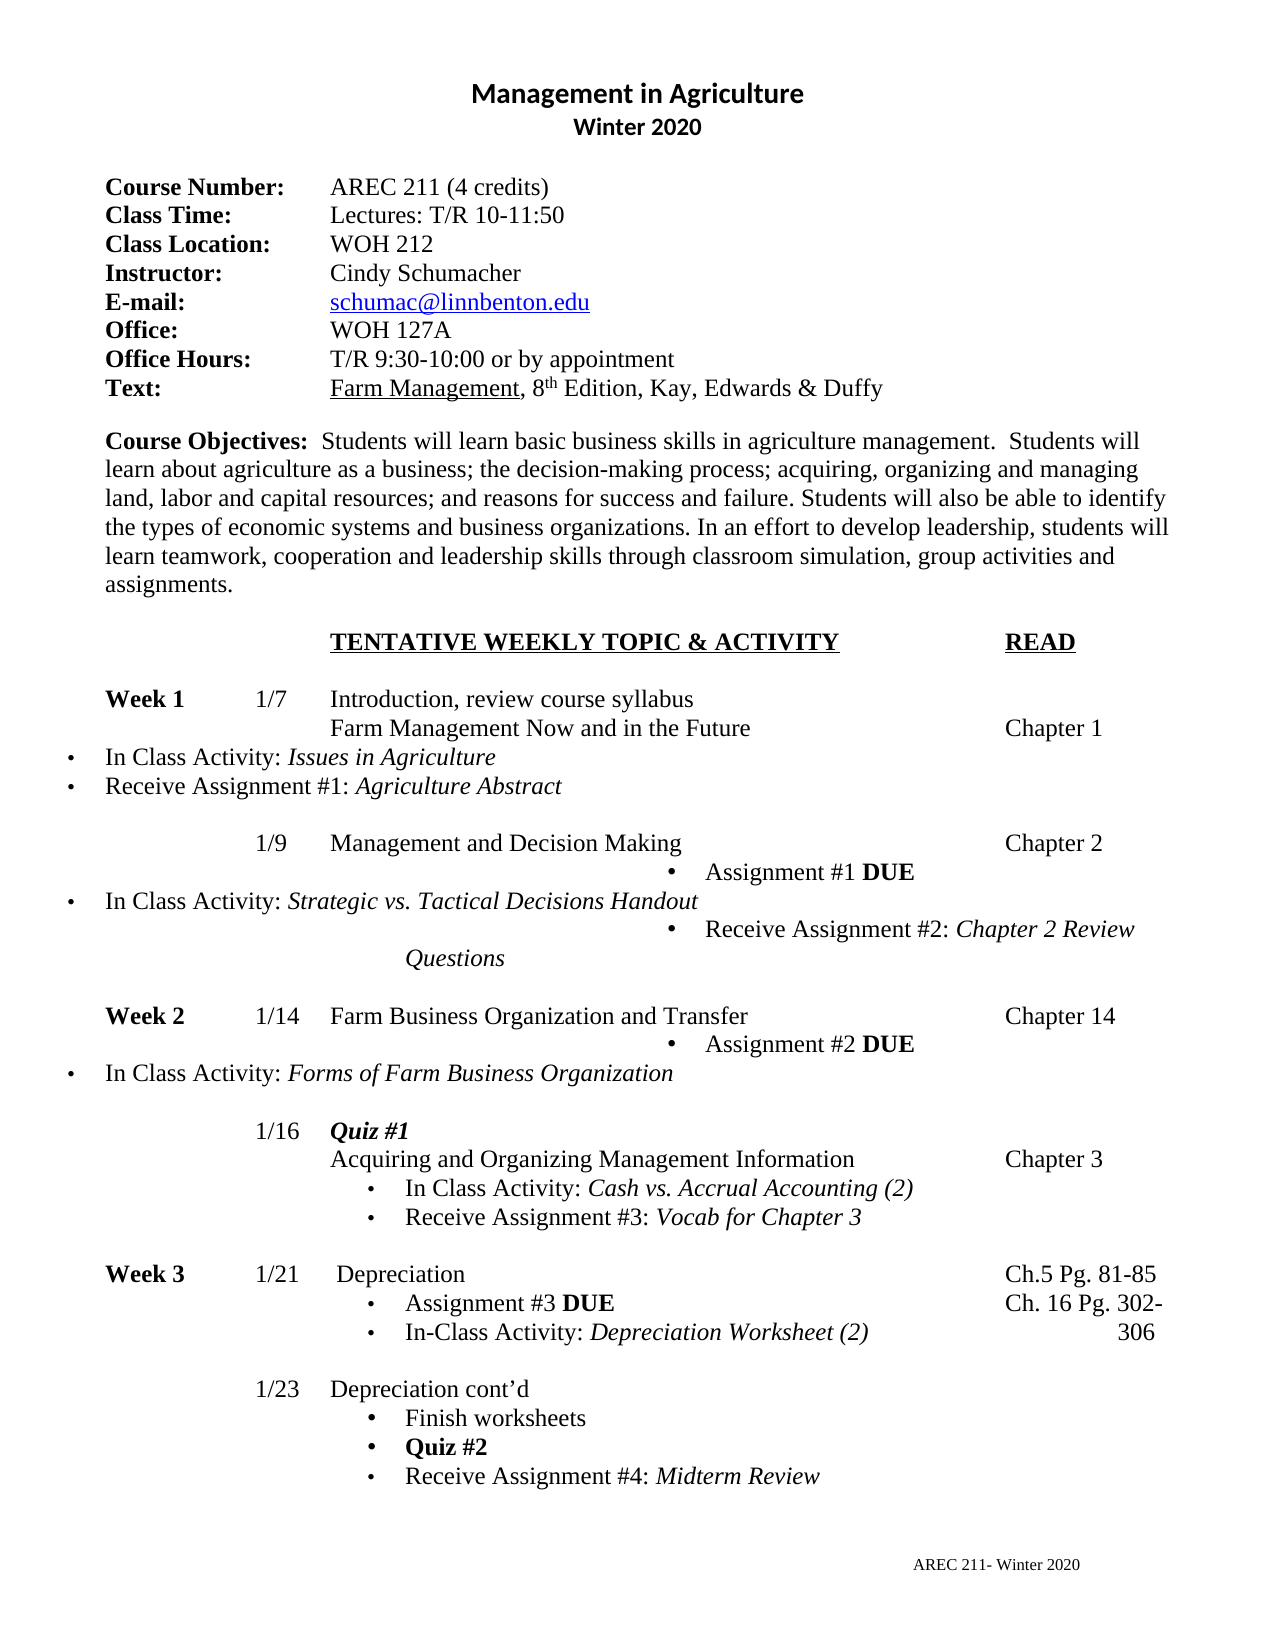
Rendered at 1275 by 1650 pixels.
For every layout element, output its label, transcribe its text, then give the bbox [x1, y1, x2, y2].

subtitle Assignment #1 DUE [405, 857, 1170, 886]
list In Class Activity: Forms of Farm Business Organization [67, 1058, 1170, 1087]
list In Class Activity: Cash vs. Accrual Accounting (2) [367, 1173, 1170, 1202]
text Text: Farm Management, 8th Edition, Kay, Edwards & Duffy [105, 373, 1170, 426]
subtitle Assignment #2 DUE [405, 1029, 1170, 1058]
list Finish worksheets [367, 1403, 1170, 1432]
list Receive Assignment #1: Agriculture Abstract [67, 771, 1170, 799]
subtitle TENTATIVE WEEKLY TOPIC & ACTIVITY READ [255, 627, 1170, 656]
text Class Location: WOH 212 [105, 229, 1170, 258]
text Week 3 1/21 Depreciation Ch.5 Pg. 81-85 [105, 1259, 1170, 1288]
list Receive Assignment #4: Midterm Review [367, 1461, 1170, 1489]
text Course Number: AREC 211 (4 credits) [105, 172, 1170, 200]
text Week 1 1/7 Introduction, review course syllabus [105, 684, 1170, 713]
text E-mail: schumac@linnbenton.edu [105, 287, 1170, 315]
subtitle 1/23 Depreciation cont’d [105, 1374, 1170, 1403]
subtitle Winter 2020 [105, 111, 1170, 141]
list Receive Assignment #3: Vocab for Chapter 3 [367, 1202, 1170, 1231]
list Assignment #3 DUE Ch. 16 Pg. 302- [367, 1288, 1170, 1317]
text Week 2 1/14 Farm Business Organization and Transfer Chapter 14 [105, 1001, 1170, 1029]
list In Class Activity: Issues in Agriculture [67, 742, 1170, 771]
text Course Objectives: Students will learn basic business skills in agriculture management. Students will learn about agriculture as a business; the decision-making process; acquiring, organizing and managing land, labor and capital resources; and reasons for success and failure. Students will also be able to identify the types of economic systems and business organizations. In an effort to develop leadership, students will learn teamwork, cooperation and leadership skills through classroom simulation, group activities and assignments. [105, 426, 1170, 598]
list In-Class Activity: Depreciation Worksheet (2) 306 [367, 1317, 1170, 1346]
list Quiz #2 [367, 1432, 1170, 1461]
title Management in Agriculture [105, 75, 1170, 111]
text 1/9 Management and Decision Making Chapter 2 [105, 828, 1170, 857]
subtitle Farm Management Now and in the Future Chapter 1 [105, 713, 1170, 742]
subtitle Receive Assignment #2: Chapter 2 Review Questions [405, 914, 1170, 972]
text Office Hours: T/R 9:30-10:00 or by appointment [105, 344, 1170, 373]
text Instructor: Cindy Schumacher [105, 258, 1170, 287]
text Acquiring and Organizing Management Information Chapter 3 [105, 1144, 1170, 1173]
text 1/16 Quiz #1 [105, 1116, 1170, 1144]
text Office: WOH 127A [105, 315, 1170, 344]
text Class Time: Lectures: T/R 10-11:50 [105, 200, 1170, 229]
list In Class Activity: Strategic vs. Tactical Decisions Handout [67, 886, 1170, 914]
